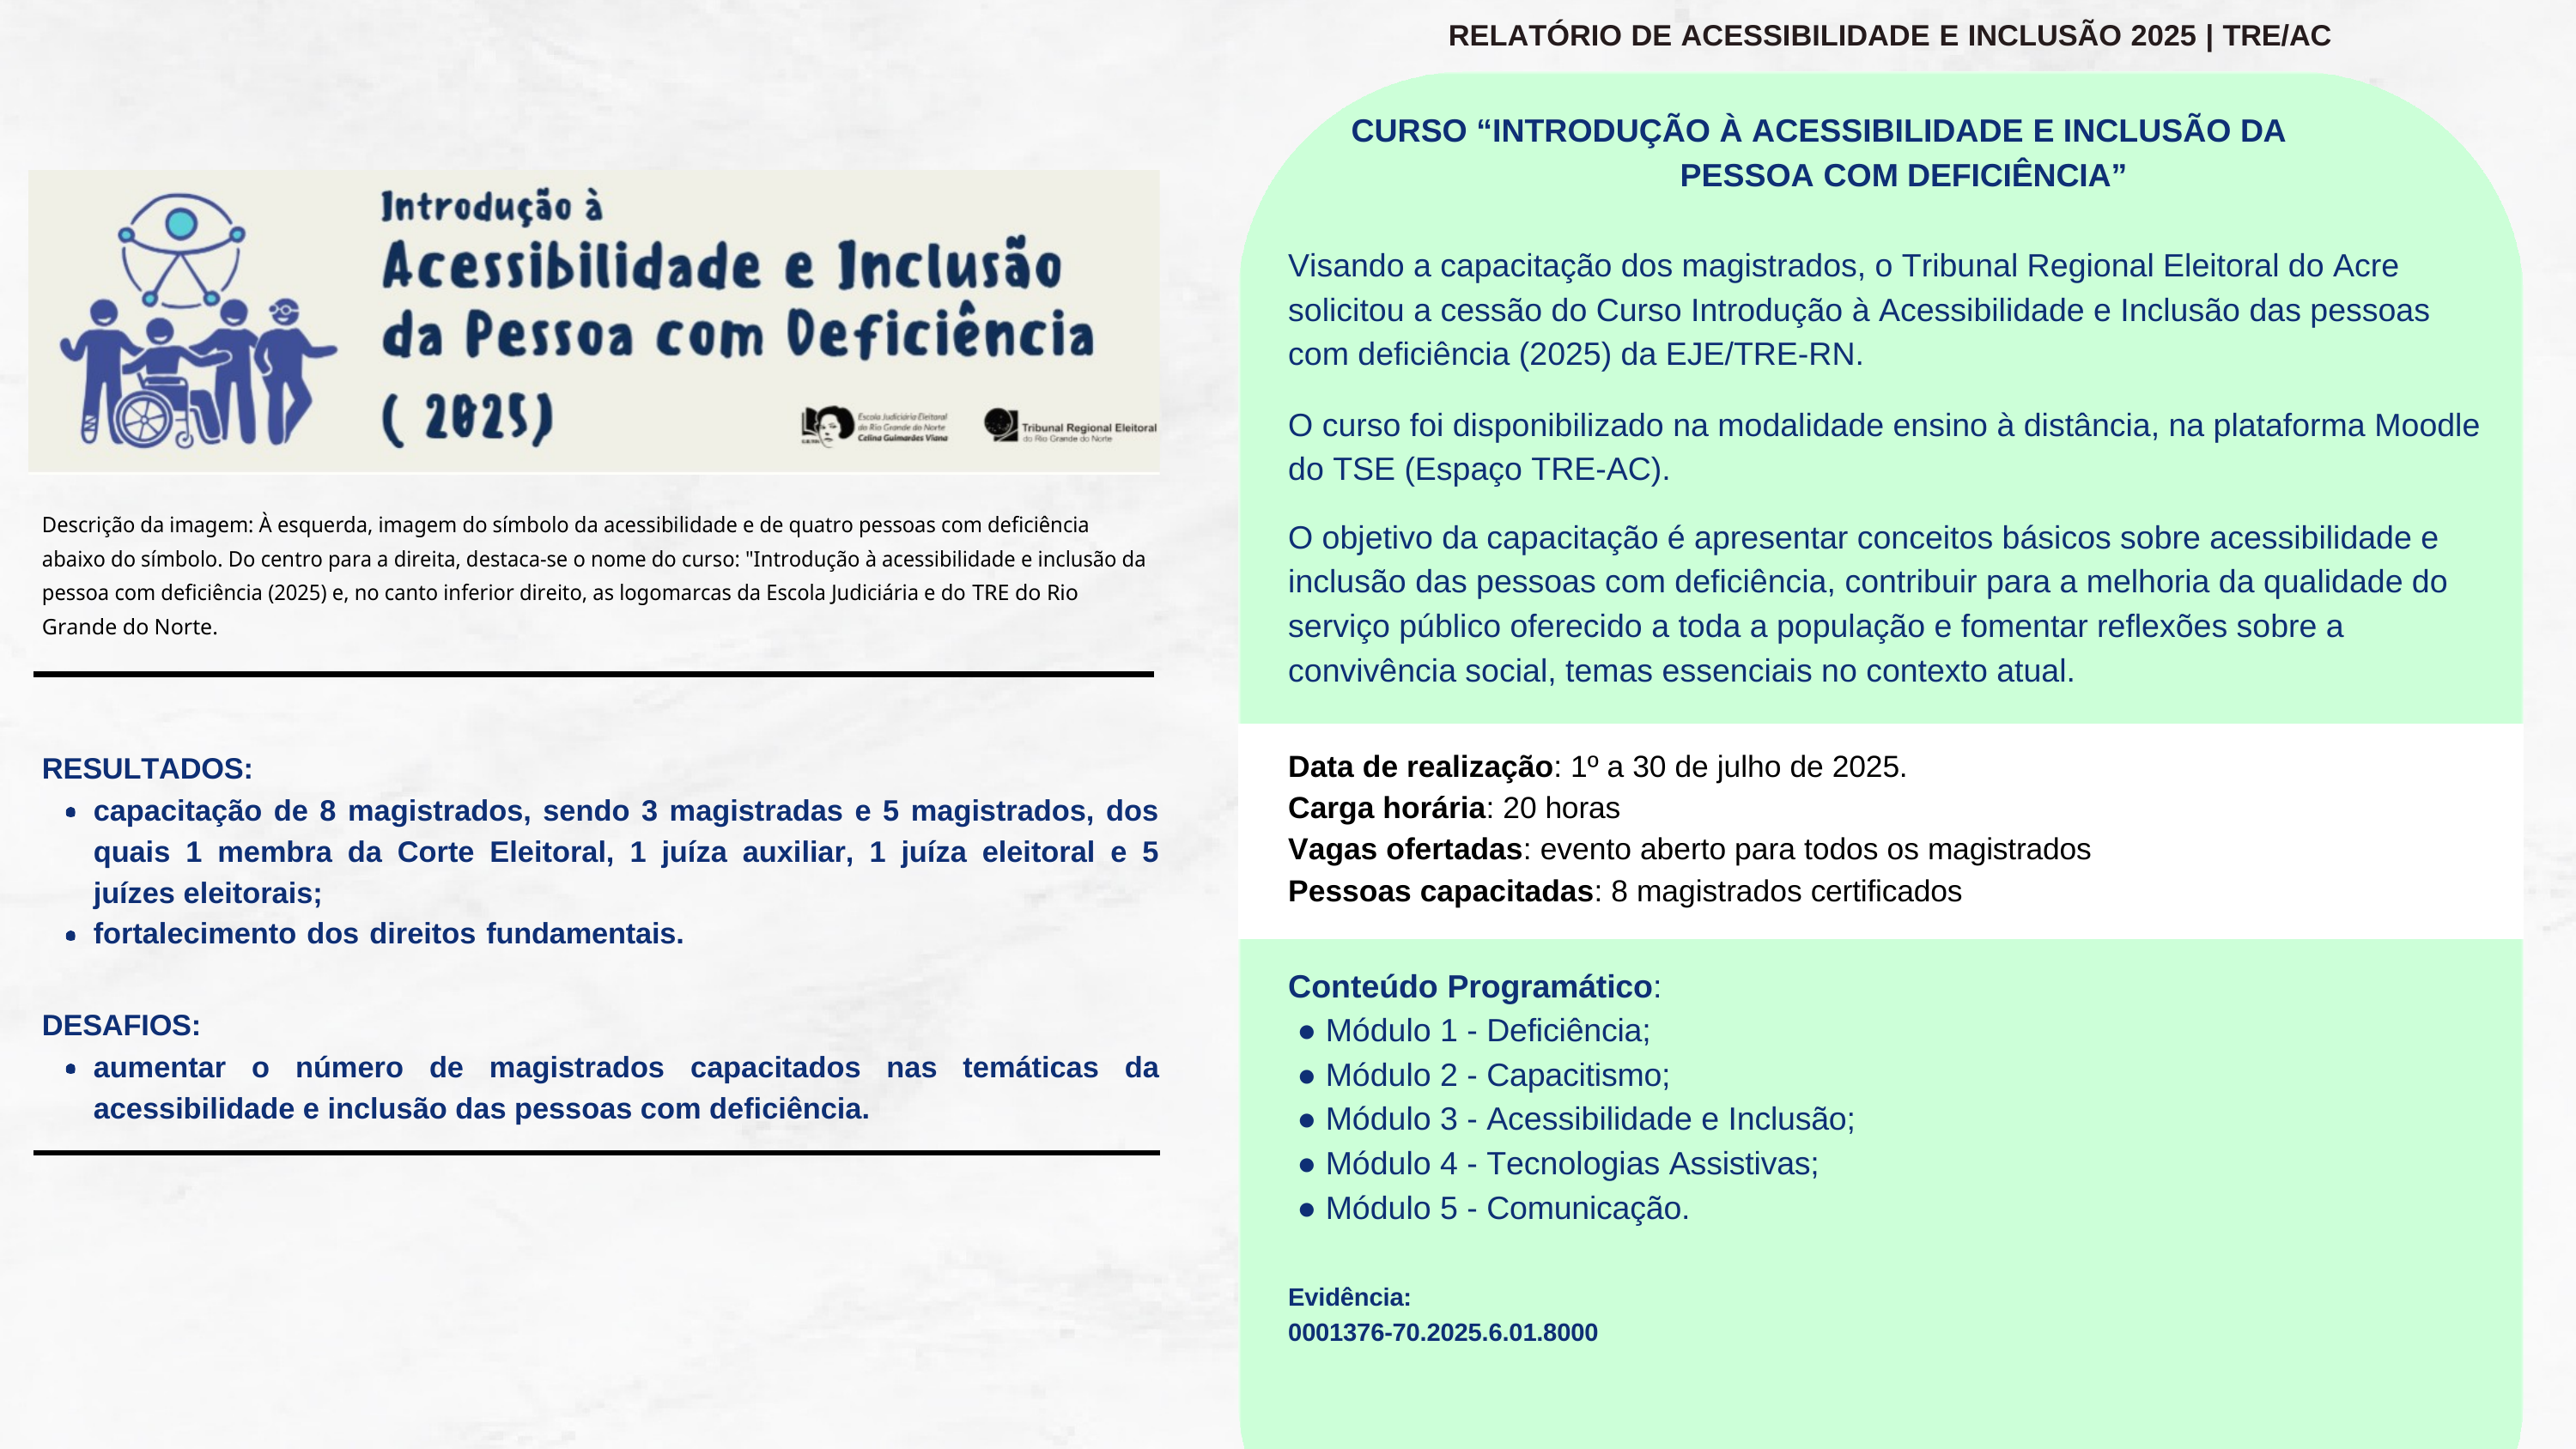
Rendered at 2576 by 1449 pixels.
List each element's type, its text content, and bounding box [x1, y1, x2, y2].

text Vagas ofertadas: evento aberto para todos os magistrados [1288, 832, 2524, 866]
text Data de realização: 1º a 30 de julho de 2025. [1288, 749, 2524, 783]
text Pessoas capacitadas: 8 magistrados certificados [1288, 873, 2524, 908]
text Carga horária: 20 horas [1288, 790, 2524, 825]
